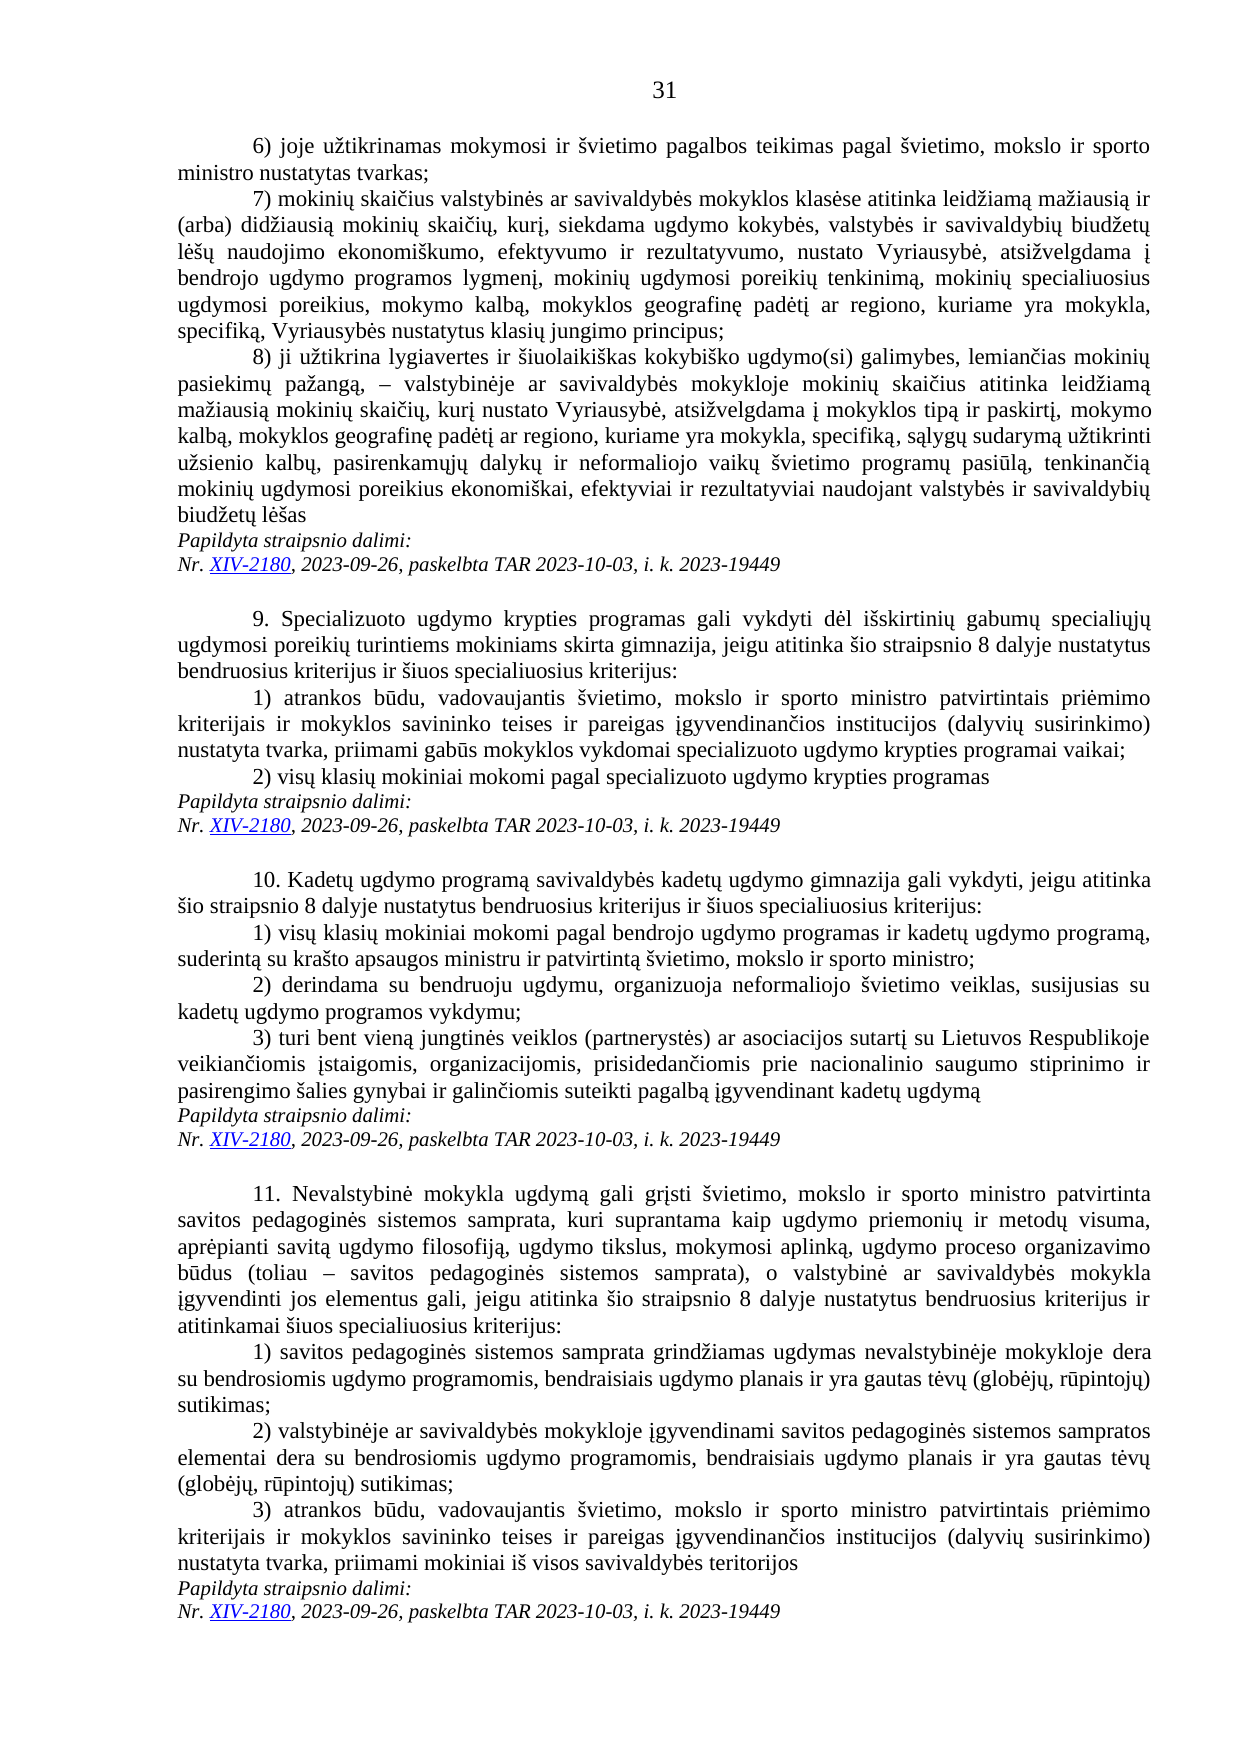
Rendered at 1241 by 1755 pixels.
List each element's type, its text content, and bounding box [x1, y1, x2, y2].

text Papildyta straipsnio dalimi: [177, 789, 1152, 813]
text 3) turi bent vieną jungtinės veiklos (partnerystės) ar asociacijos sutartį su Lietuvos Respublikoje veikiančiomis įstaigomis, organizacijomis, prisidedančiomis prie nacionalinio saugumo stiprinimo ir pasirengimo šalies gynybai ir galinčiomis suteikti pagalbą įgyvendinant kadetų ugdymą [177, 1024, 1152, 1103]
text 11. Nevalstybinė mokykla ugdymą gali grįsti švietimo, mokslo ir sporto ministro patvirtinta savitos pedagoginės sistemos samprata, kuri suprantama kaip ugdymo priemonių ir metodų visuma, aprėpianti savitą ugdymo filosofiją, ugdymo tikslus, mokymosi aplinką, ugdymo proceso organizavimo būdus (toliau – savitos pedagoginės sistemos samprata), o valstybinė ar savivaldybės mokykla įgyvendinti jos elementus gali, jeigu atitinka šio straipsnio 8 dalyje nustatytus bendruosius kriterijus ir atitinkamai šiuos specialiuosius kriterijus: [177, 1180, 1152, 1338]
text 7) mokinių skaičius valstybinės ar savivaldybės mokyklos klasėse atitinka leidžiamą mažiausią ir (arba) didžiausią mokinių skaičių, kurį, siekdama ugdymo kokybės, valstybės ir savivaldybių biudžetų lėšų naudojimo ekonomiškumo, efektyvumo ir rezultatyvumo, nustato Vyriausybė, atsižvelgdama į bendrojo ugdymo programos lygmenį, mokinių ugdymosi poreikių tenkinimą, mokinių specialiuosius ugdymosi poreikius, mokymo kalbą, mokyklos geografinę padėtį ar regiono, kuriame yra mokykla, specifiką, Vyriausybės nustatytus klasių jungimo principus; [177, 185, 1152, 343]
text 2) derindama su bendruoju ugdymu, organizuoja neformaliojo švietimo veiklas, susijusias su kadetų ugdymo programos vykdymu; [177, 971, 1152, 1024]
text Nr. XIV-2180, 2023-09-26, paskelbta TAR 2023-10-03, i. k. 2023-19449 [177, 1599, 1152, 1623]
text Nr. XIV-2180, 2023-09-26, paskelbta TAR 2023-10-03, i. k. 2023-19449 [177, 552, 1152, 576]
text 2) visų klasių mokiniai mokomi pagal specializuoto ugdymo krypties programas [177, 763, 1152, 789]
text 10. Kadetų ugdymo programą savivaldybės kadetų ugdymo gimnazija gali vykdyti, jeigu atitinka šio straipsnio 8 dalyje nustatytus bendruosius kriterijus ir šiuos specialiuosius kriterijus: [177, 866, 1152, 919]
text Nr. XIV-2180, 2023-09-26, paskelbta TAR 2023-10-03, i. k. 2023-19449 [177, 1127, 1152, 1151]
text Papildyta straipsnio dalimi: [177, 528, 1152, 552]
text 1) atrankos būdu, vadovaujantis švietimo, mokslo ir sporto ministro patvirtintais priėmimo kriterijais ir mokyklos savininko teises ir pareigas įgyvendinančios institucijos (dalyvių susirinkimo) nustatyta tvarka, priimami gabūs mokyklos vykdomai specializuoto ugdymo krypties programai vaikai; [177, 684, 1152, 763]
text 6) joje užtikrinamas mokymosi ir švietimo pagalbos teikimas pagal švietimo, mokslo ir sporto ministro nustatytas tvarkas; [177, 132, 1152, 185]
text 3) atrankos būdu, vadovaujantis švietimo, mokslo ir sporto ministro patvirtintais priėmimo kriterijais ir mokyklos savininko teises ir pareigas įgyvendinančios institucijos (dalyvių susirinkimo) nustatyta tvarka, priimami mokiniai iš visos savivaldybės teritorijos [177, 1496, 1152, 1575]
text 8) ji užtikrina lygiavertes ir šiuolaikiškas kokybiško ugdymo(si) galimybes, lemiančias mokinių pasiekimų pažangą, – valstybinėje ar savivaldybės mokykloje mokinių skaičius atitinka leidžiamą mažiausią mokinių skaičių, kurį nustato Vyriausybė, atsižvelgdama į mokyklos tipą ir paskirtį, mokymo kalbą, mokyklos geografinę padėtį ar regiono, kuriame yra mokykla, specifiką, sąlygų sudarymą užtikrinti užsienio kalbų, pasirenkamųjų dalykų ir neformaliojo vaikų švietimo programų pasiūlą, tenkinančią mokinių ugdymosi poreikius ekonomiškai, efektyviai ir rezultatyviai naudojant valstybės ir savivaldybių biudžetų lėšas [177, 343, 1152, 528]
text Papildyta straipsnio dalimi: [177, 1575, 1152, 1599]
text Papildyta straipsnio dalimi: [177, 1103, 1152, 1127]
text 9. Specializuoto ugdymo krypties programas gali vykdyti dėl išskirtinių gabumų specialiųjų ugdymosi poreikių turintiems mokiniams skirta gimnazija, jeigu atitinka šio straipsnio 8 dalyje nustatytus bendruosius kriterijus ir šiuos specialiuosius kriterijus: [177, 605, 1152, 684]
text 2) valstybinėje ar savivaldybės mokykloje įgyvendinami savitos pedagoginės sistemos sampratos elementai dera su bendrosiomis ugdymo programomis, bendraisiais ugdymo planais ir yra gautas tėvų (globėjų, rūpintojų) sutikimas; [177, 1417, 1152, 1496]
text 1) visų klasių mokiniai mokomi pagal bendrojo ugdymo programas ir kadetų ugdymo programą, suderintą su krašto apsaugos ministru ir patvirtintą švietimo, mokslo ir sporto ministro; [177, 919, 1152, 971]
text Nr. XIV-2180, 2023-09-26, paskelbta TAR 2023-10-03, i. k. 2023-19449 [177, 813, 1152, 837]
text 1) savitos pedagoginės sistemos samprata grindžiamas ugdymas nevalstybinėje mokykloje dera su bendrosiomis ugdymo programomis, bendraisiais ugdymo planais ir yra gautas tėvų (globėjų, rūpintojų) sutikimas; [177, 1338, 1152, 1417]
